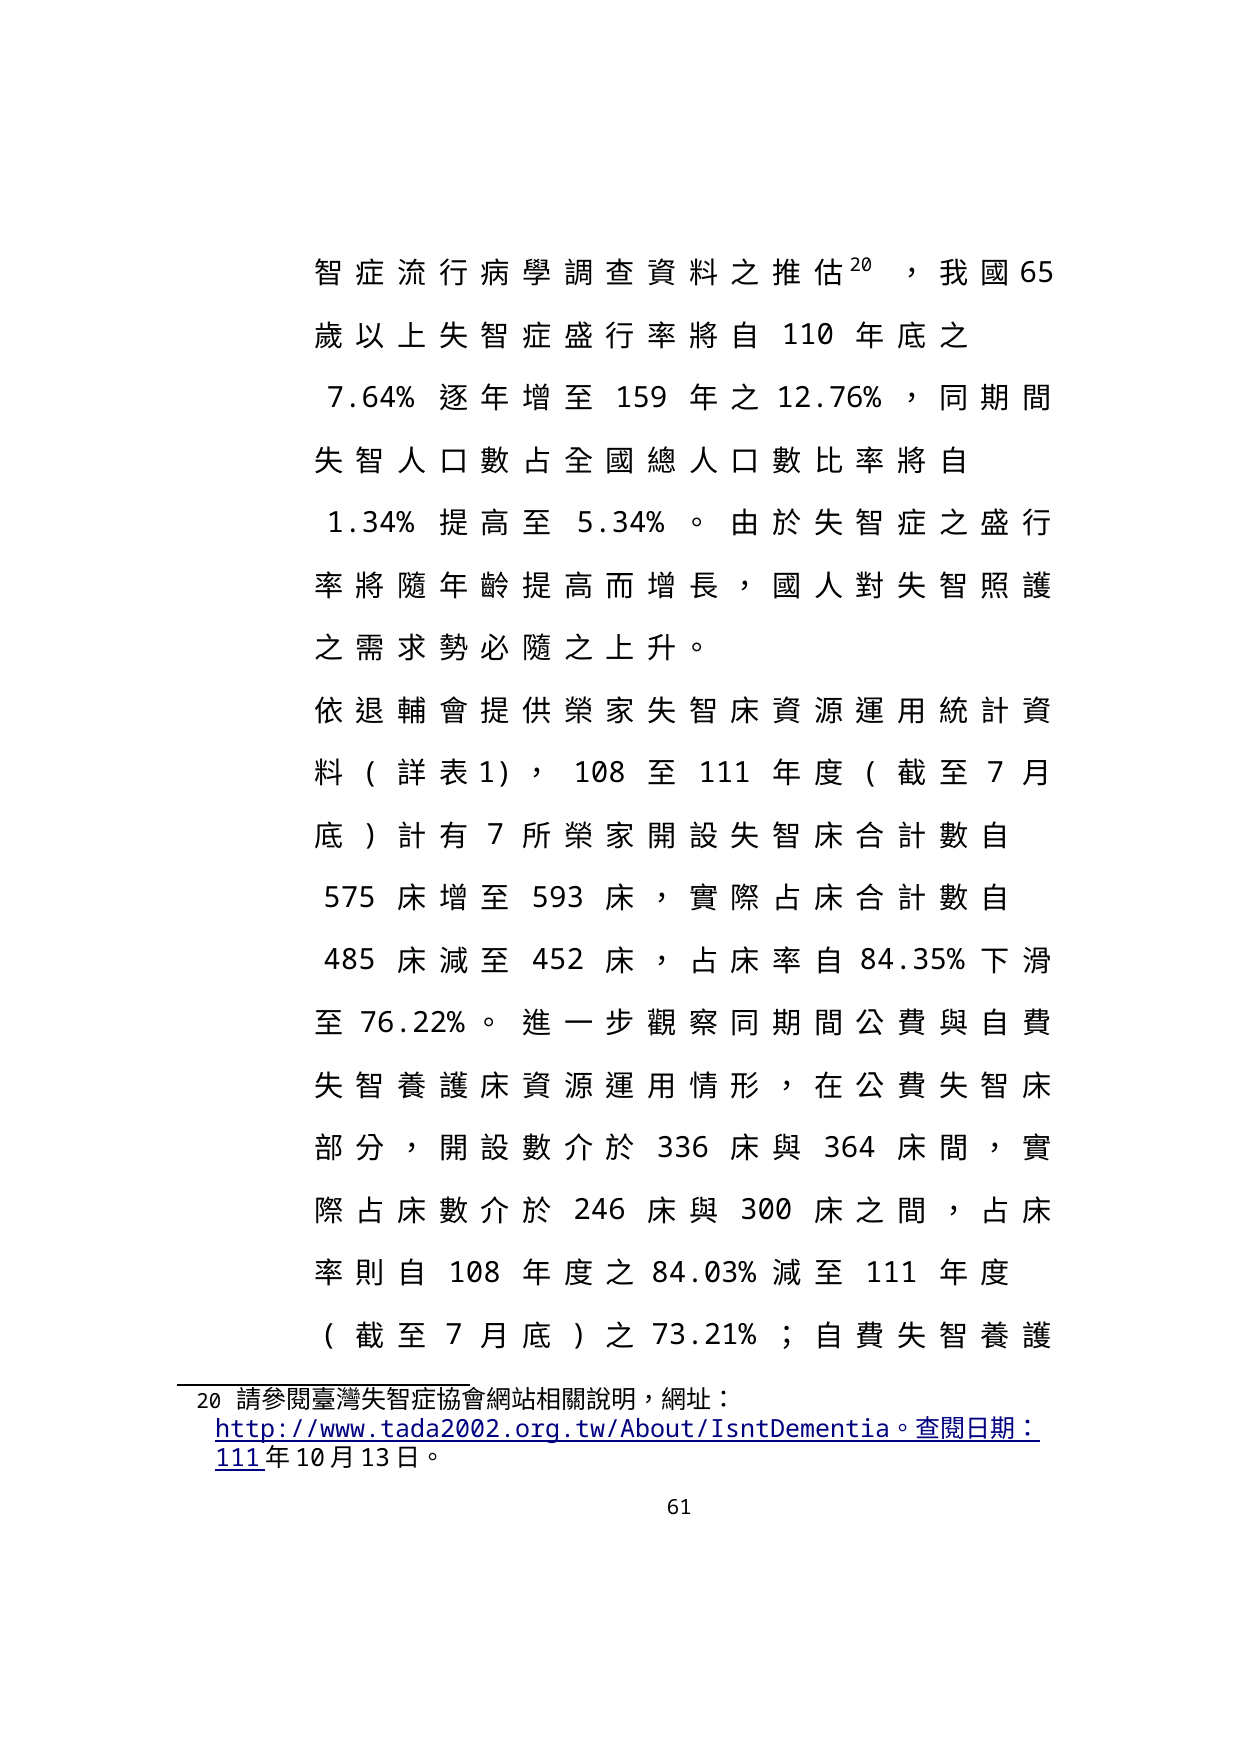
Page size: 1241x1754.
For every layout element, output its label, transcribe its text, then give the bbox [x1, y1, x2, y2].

text 請參閱臺灣失智症協會網站相關說明，網址：http://www.tada2002.org.tw/About/IsntDementia。查閱日期：111年10月13日。 [196, 1385, 1063, 1473]
text 依退輔會提供榮家失智床資源運用統計資料(詳表1)，108至111年度(截至7月底)計有7所榮家開設失智床合計數自575床增至593床，實際占床合計數自485床減至452床，占床率自84.35%下滑至76.22%。進一步觀察同期間公費與自費失智養護床資源運用情形，在公費失智床部分，開設數介於336床與364床間，實際占床數介於246床與300床之間，占床率則自108年度之84.03%減至111年度(截至7月底)之73.21%；自費失智養護 [271, 667, 1058, 1354]
text 智症流行病學調查資料之推估，我國65歲以上失智症盛行率將自110年底之7.64%逐年增至159年之12.76%，同期間失智人口數占全國總人口數比率將自1.34%提高至5.34%。由於失智症之盛行率將隨年齡提高而增長，國人對失智照護之需求勢必隨之上升。 [271, 229, 1058, 667]
